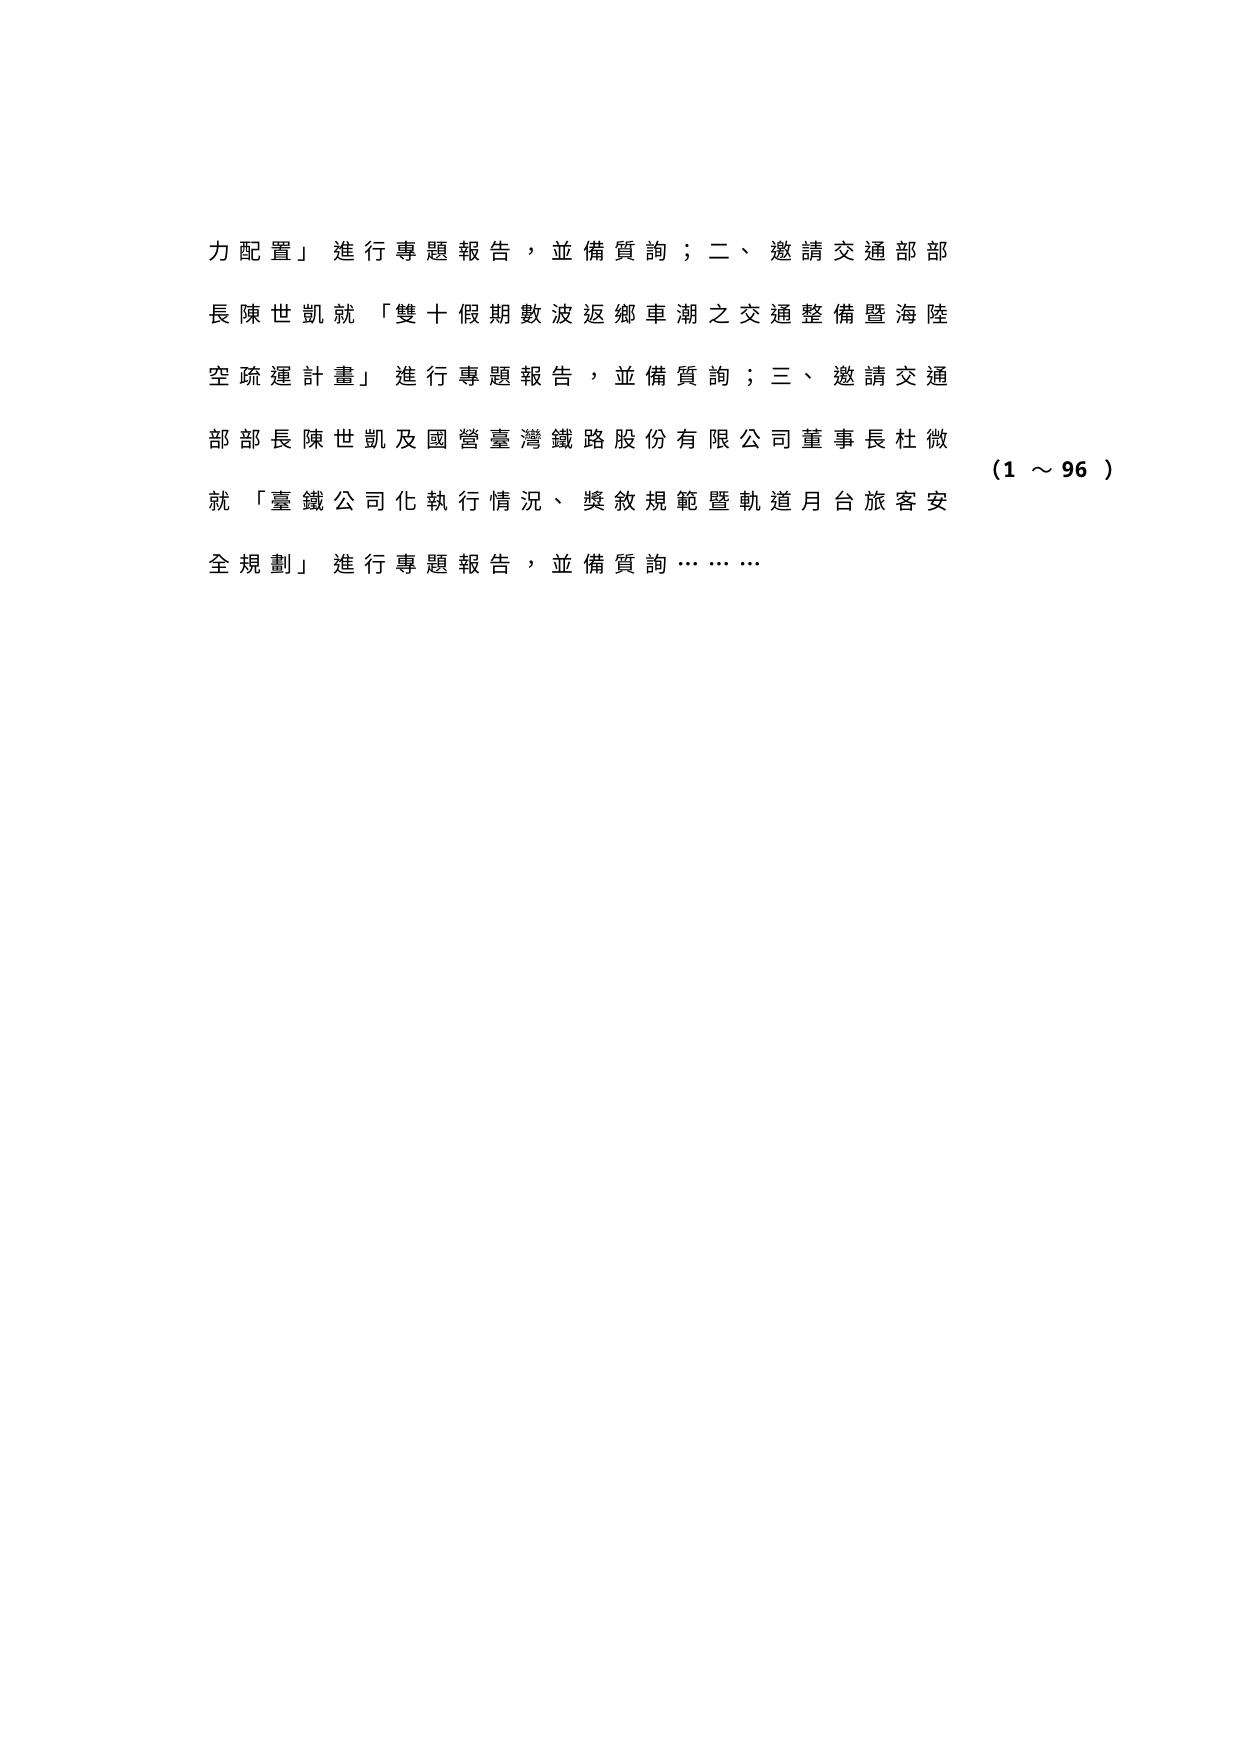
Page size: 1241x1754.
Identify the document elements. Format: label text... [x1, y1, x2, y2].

table_cell 1 [986, 219, 1023, 594]
table_cell （ [967, 219, 986, 594]
table_cell ） [1091, 219, 1108, 594]
table_cell ～ [1023, 219, 1053, 594]
table_cell 力配置」進行專題報告，並備質詢；二、邀請交通部部長陳世凱就「雙十假期數波返鄉車潮之交通整備暨海陸空疏運計畫」進行專題報告，並備質詢；三、邀請交通部部長陳世凱及國營臺灣鐵路股份有限公司董事長杜微就「臺鐵公司化執行情況、獎敘規範暨軌道月台旅客安全規劃」進行專題報告，並備質詢……… [150, 219, 967, 594]
table_cell 96 [1053, 219, 1091, 594]
